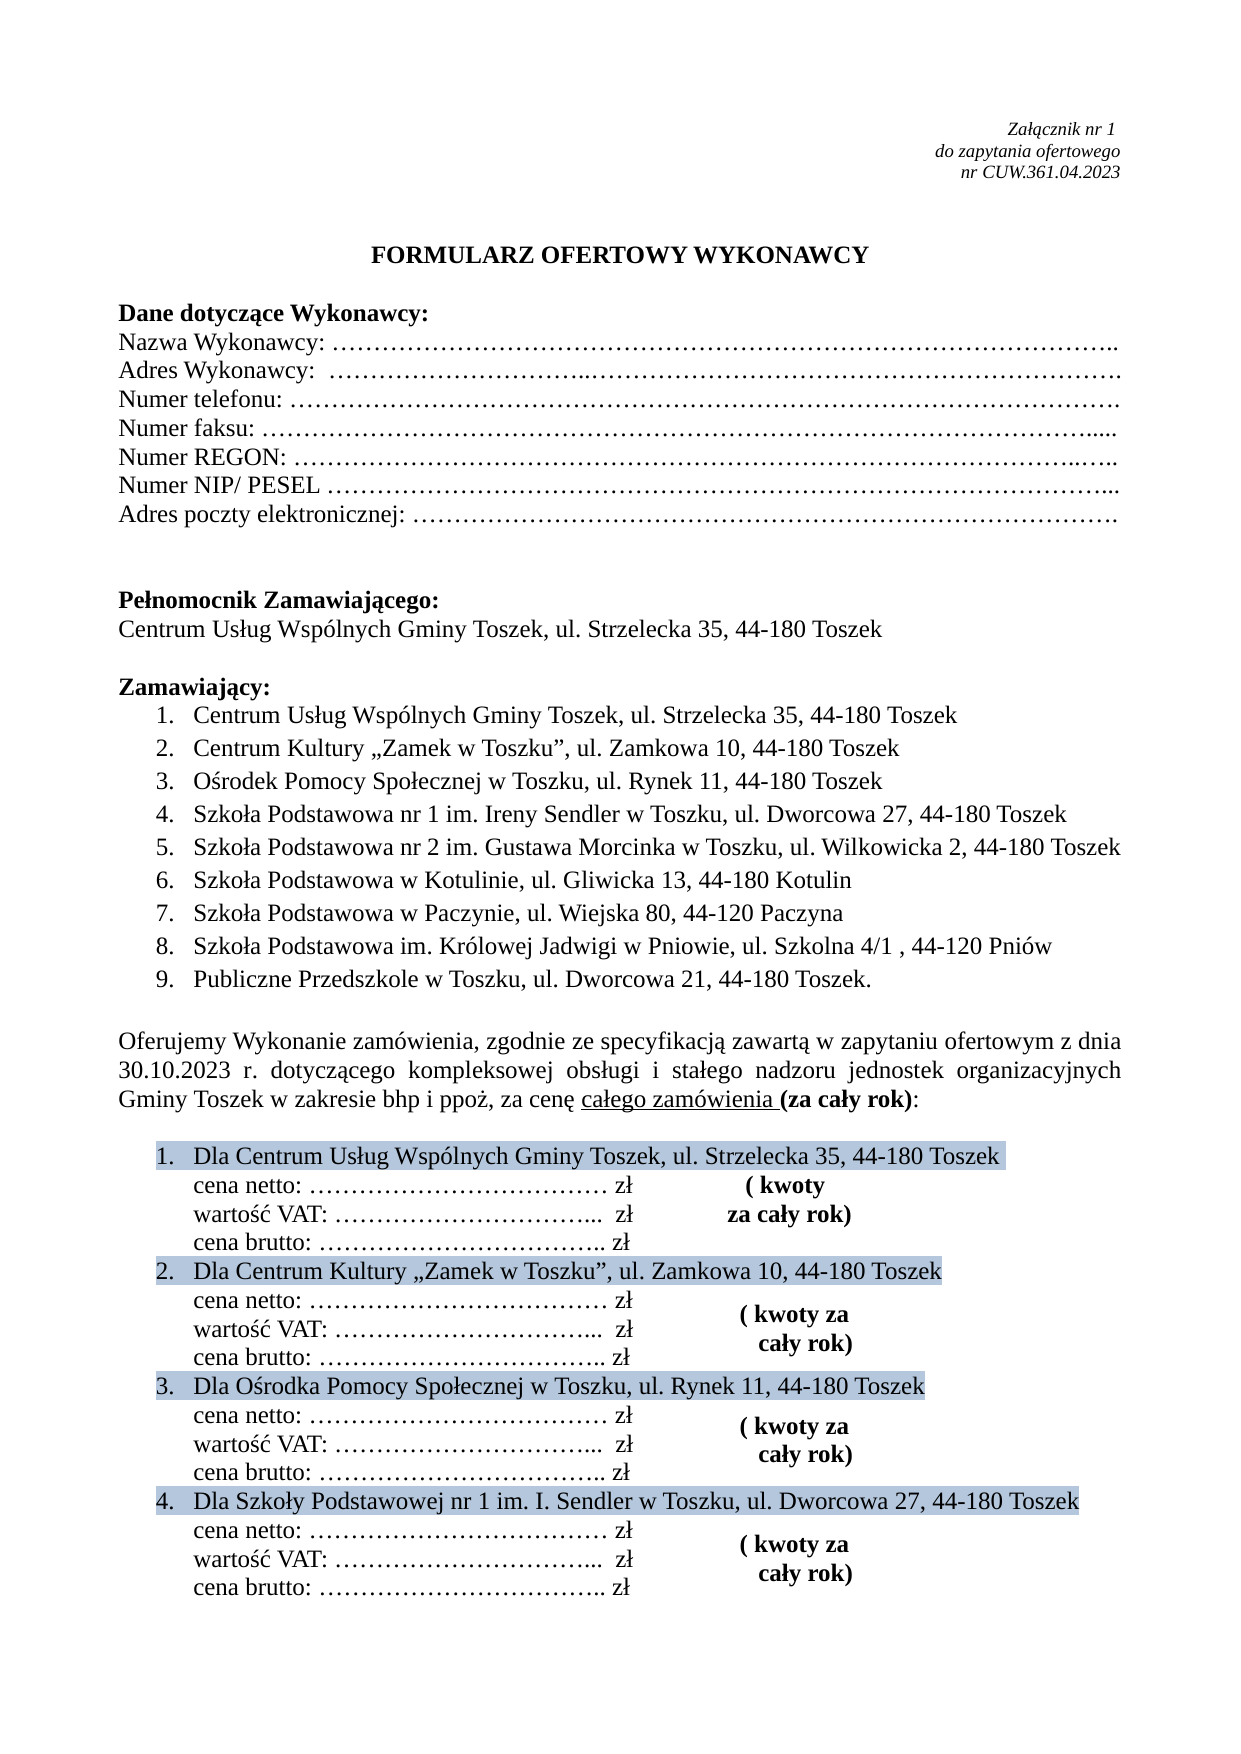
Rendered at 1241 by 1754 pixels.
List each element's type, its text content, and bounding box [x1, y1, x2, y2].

text Dane dotyczące Wykonawcy: [118, 298, 1122, 327]
text Adres Wykonawcy: …………………………..………………………………………………………. [118, 355, 1122, 384]
list Załącznik nr 1 do zapytania ofertowego nr CUW.361.04.2023 [156, 118, 1122, 183]
list wartość VAT: …………………………... zł za cały rok) [156, 1199, 1122, 1227]
text Oferujemy Wykonanie zamówienia, zgodnie ze specyfikacją zawartą w zapytaniu ofertowym z dnia 30.10.2023 r. dotyczącego kompleksowej obsługi i stałego nadzoru jednostek organizacyjnych Gminy Toszek w zakresie bhp i ppoż, za cenę całego zamówienia (za cały rok): [118, 1026, 1122, 1112]
list Dla Centrum Kultury „Zamek w Toszku”, ul. Zamkowa 10, 44-180 Toszek [156, 1256, 1122, 1285]
text Numer faksu: ………………………………………………………………………………………..... [118, 413, 1122, 442]
text Adres poczty elektronicznej: …………………………………………………………………………. [118, 499, 1122, 528]
list wartość VAT: …………………………... zł [156, 1429, 1122, 1457]
list cena netto: ……………………………… zł [156, 1515, 1122, 1544]
list cena netto: ……………………………… zł ( kwoty [156, 1170, 1122, 1199]
list Ośrodek Pomocy Społecznej w Toszku, ul. Rynek 11, 44-180 Toszek [156, 766, 1122, 795]
text Centrum Usług Wspólnych Gminy Toszek, ul. Strzelecka 35, 44-180 Toszek [118, 614, 1122, 643]
text FORMULARZ OFERTOWY WYKONAWCY [118, 240, 1122, 269]
list cena netto: ……………………………… zł [156, 1400, 1122, 1429]
text Nazwa Wykonawcy: ………………………………………………………………………………….. [118, 327, 1122, 355]
list Centrum Kultury „Zamek w Toszku”, ul. Zamkowa 10, 44-180 Toszek [156, 733, 1122, 762]
list wartość VAT: …………………………... zł [156, 1314, 1122, 1342]
list Dla Szkoły Podstawowej nr 1 im. I. Sendler w Toszku, ul. Dworcowa 27, 44-180 Toszek [156, 1486, 1122, 1515]
list cena netto: ……………………………… zł [156, 1285, 1122, 1314]
list cena brutto: …………………………….. zł [156, 1572, 1122, 1601]
list cena brutto: …………………………….. zł [156, 1342, 1122, 1371]
text Pełnomocnik Zamawiającego: [118, 585, 1122, 614]
list wartość VAT: …………………………... zł [156, 1544, 1122, 1572]
list Dla Ośrodka Pomocy Społecznej w Toszku, ul. Rynek 11, 44-180 Toszek [156, 1371, 1122, 1400]
list Szkoła Podstawowa nr 2 im. Gustawa Morcinka w Toszku, ul. Wilkowicka 2, 44-180 Toszek [156, 832, 1122, 861]
list Szkoła Podstawowa w Kotulinie, ul. Gliwicka 13, 44-180 Kotulin [156, 865, 1122, 894]
list Dla Centrum Usług Wspólnych Gminy Toszek, ul. Strzelecka 35, 44-180 Toszek [156, 1141, 1122, 1170]
list Szkoła Podstawowa nr 1 im. Ireny Sendler w Toszku, ul. Dworcowa 27, 44-180 Toszek [156, 799, 1122, 828]
list Szkoła Podstawowa w Paczynie, ul. Wiejska 80, 44-120 Paczyna [156, 898, 1122, 927]
list Publiczne Przedszkole w Toszku, ul. Dworcowa 21, 44-180 Toszek. [156, 964, 1122, 993]
list cena brutto: …………………………….. zł [156, 1227, 1122, 1256]
text Zamawiający: [118, 672, 1122, 700]
list Szkoła Podstawowa im. Królowej Jadwigi w Pniowie, ul. Szkolna 4/1 , 44-120 Pniów [156, 931, 1122, 960]
list Centrum Usług Wspólnych Gminy Toszek, ul. Strzelecka 35, 44-180 Toszek [156, 700, 1122, 729]
text Numer NIP/ PESEL …………………………………………………………………………………... [118, 470, 1122, 499]
text Numer telefonu: ………………………………………………………………………………………. [118, 384, 1122, 413]
list cena brutto: …………………………….. zł [156, 1457, 1122, 1486]
text Numer REGON: …………………………………………………………………………………..….. [118, 442, 1122, 470]
